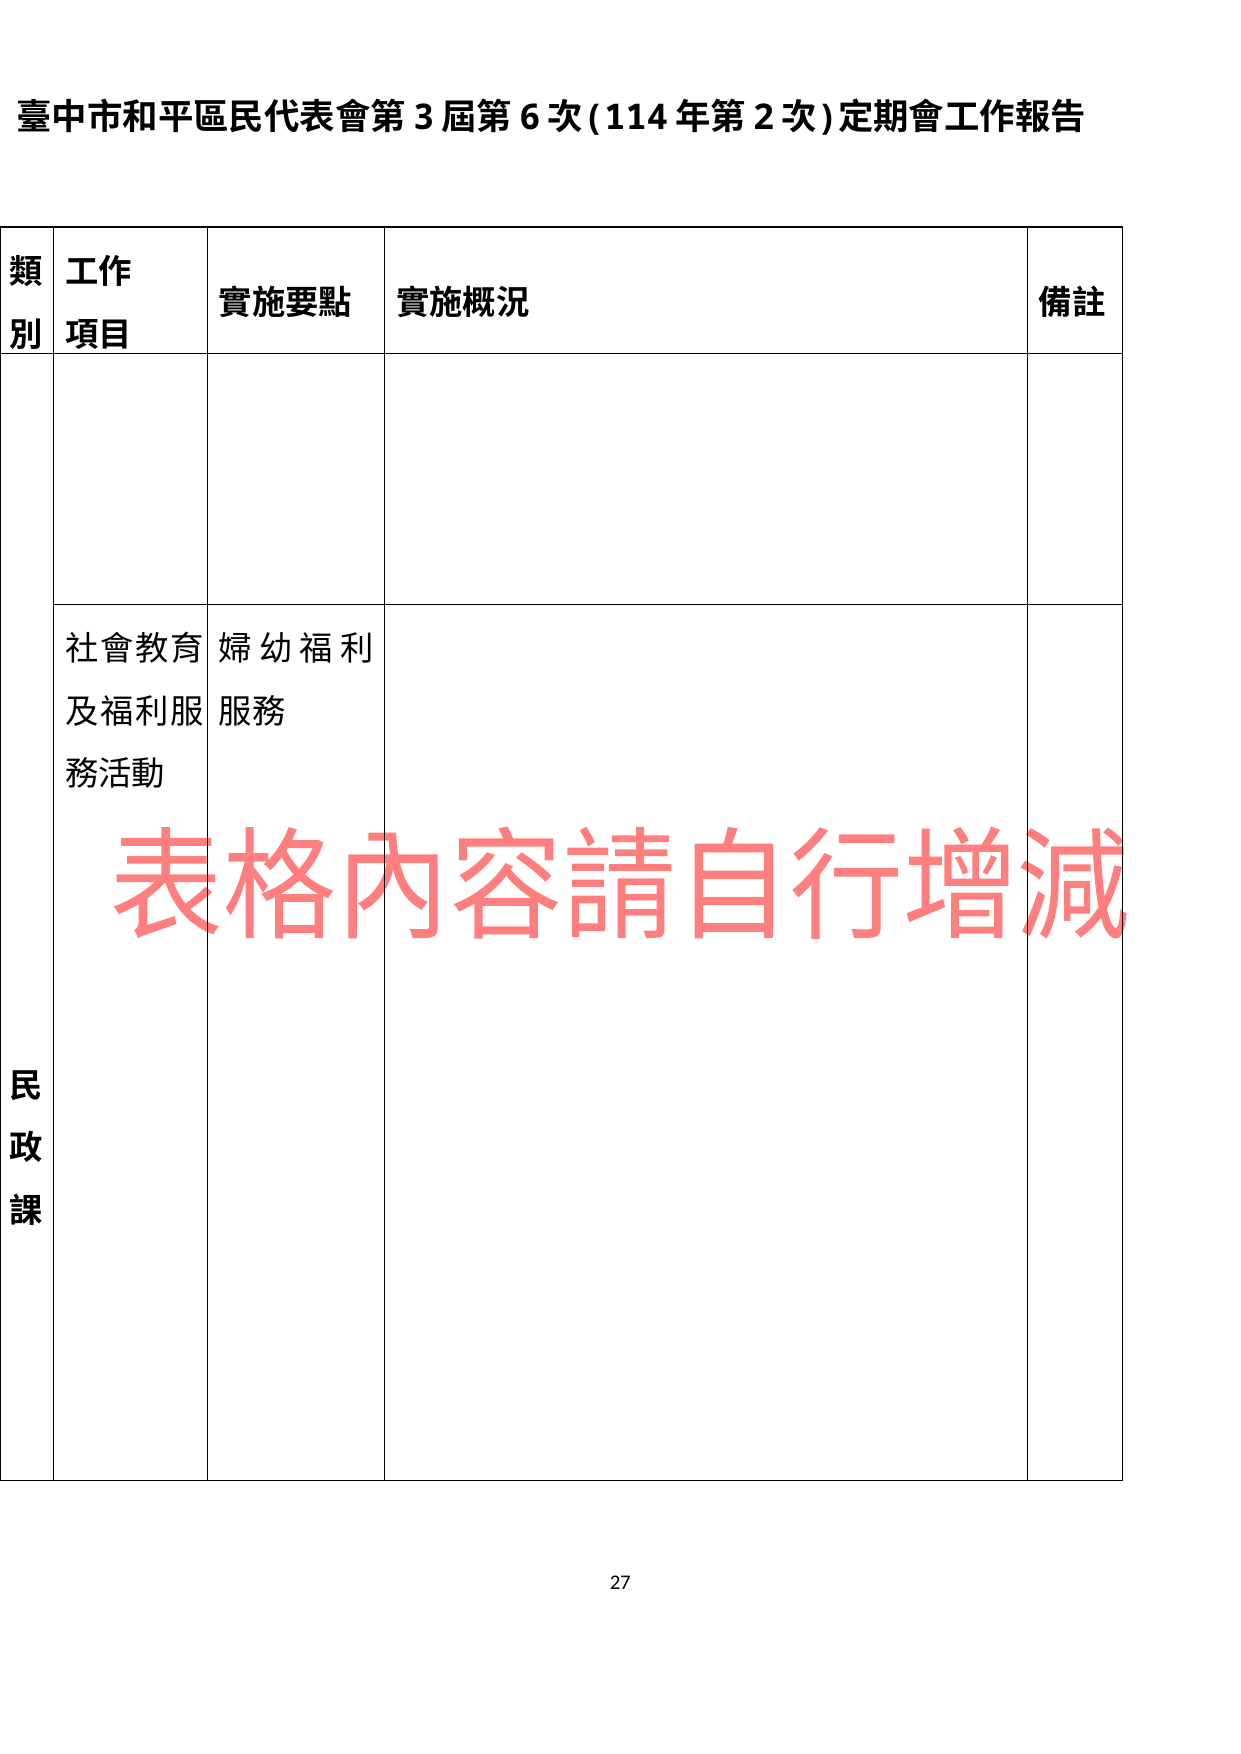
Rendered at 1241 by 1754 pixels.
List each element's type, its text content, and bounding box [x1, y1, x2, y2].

table_header 實施要點 [208, 228, 384, 352]
table_header 類別 [1, 228, 53, 352]
table_cell [385, 605, 1027, 1479]
table_cell [1028, 354, 1122, 603]
table_cell 婦幼福利服務 [208, 605, 384, 1479]
table_cell [208, 354, 384, 603]
table_cell 社會教育及福利服務活動 [54, 605, 207, 1479]
table_cell [385, 354, 1027, 603]
table_cell [54, 354, 207, 603]
table_header 實施概況 [385, 228, 1027, 352]
table_cell [1108, 871, 1122, 927]
table_header 備註 [1028, 228, 1122, 352]
table_header 工作 項目 [54, 228, 207, 352]
table_cell 民政課 [1, 354, 53, 1479]
table_cell [385, 841, 389, 854]
table_cell [1028, 605, 1122, 1479]
table_cell [1102, 855, 1122, 892]
